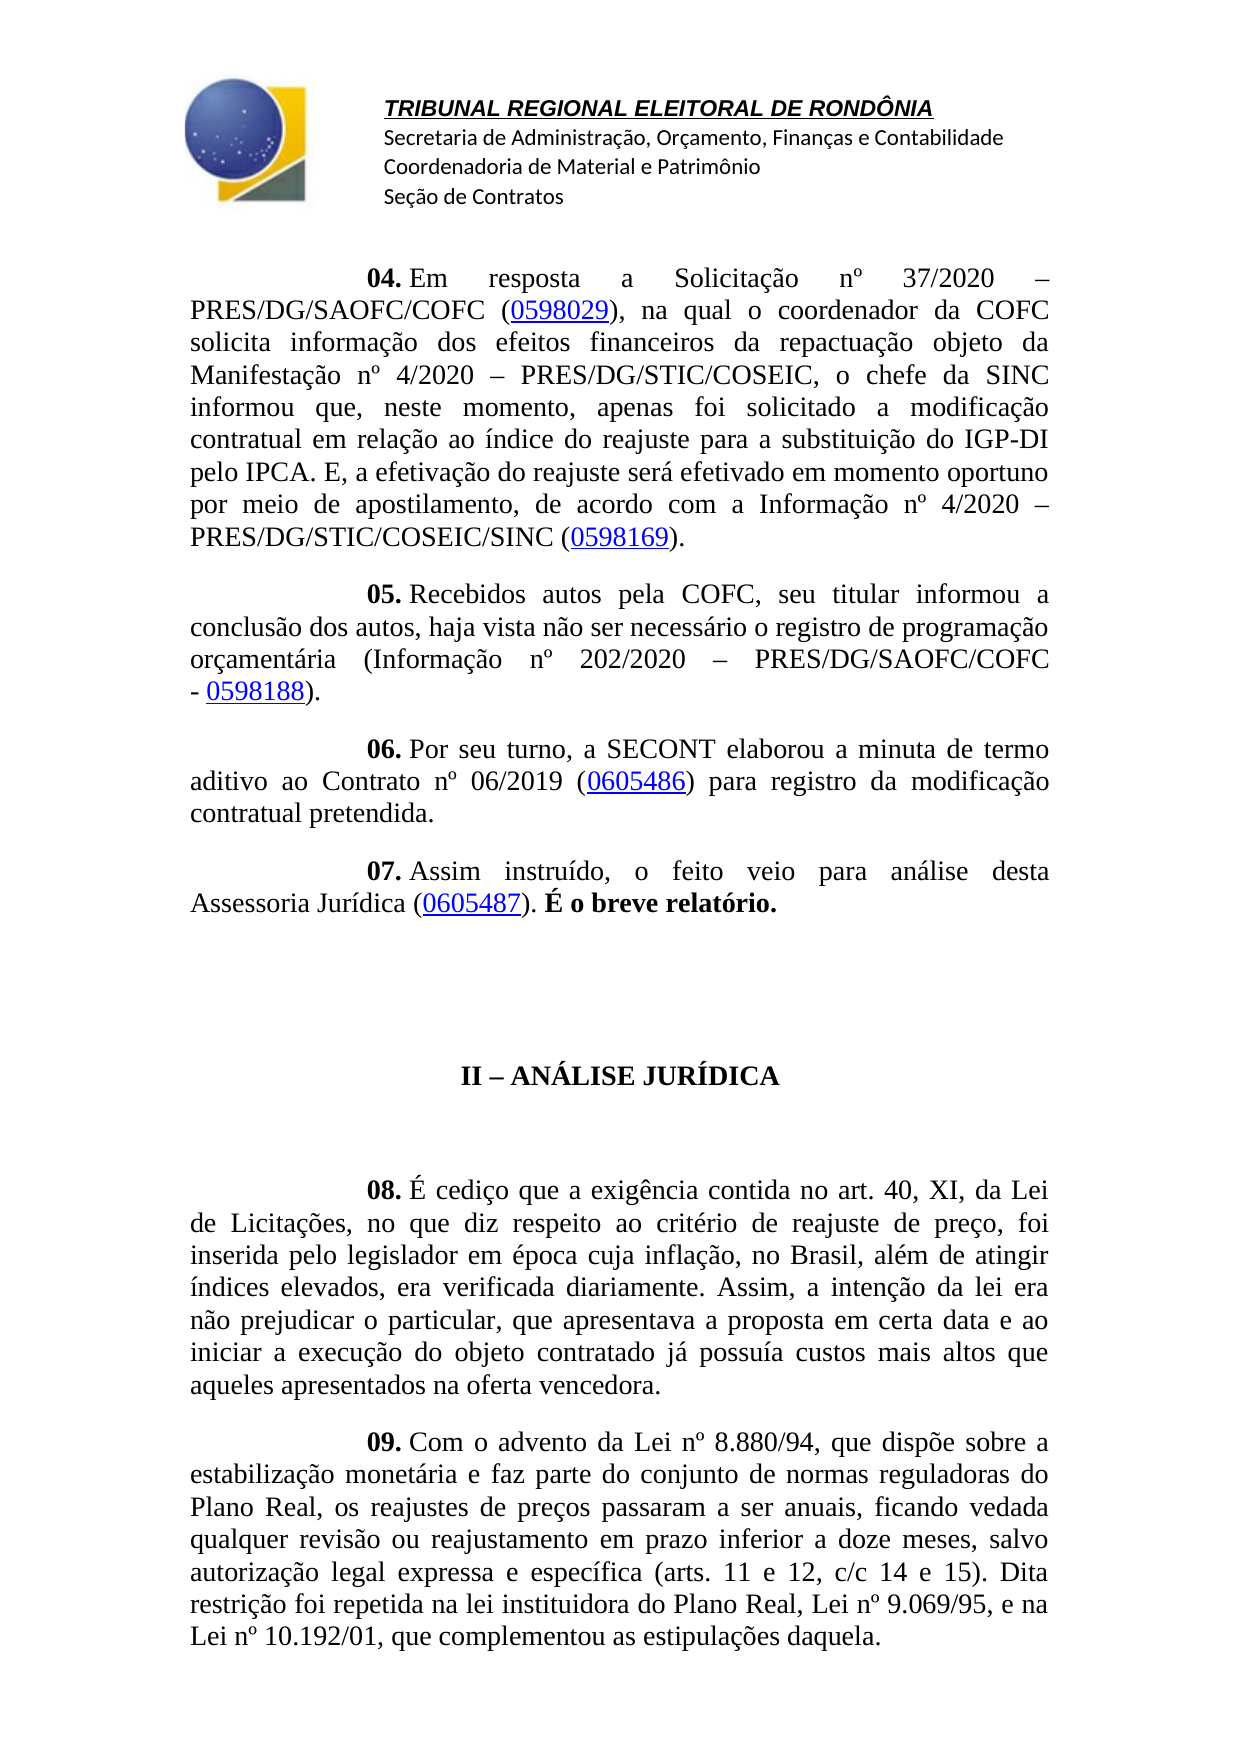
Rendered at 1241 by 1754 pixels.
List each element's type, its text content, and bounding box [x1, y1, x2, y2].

text II – ANÁLISE JURÍDICA [190, 1058, 1051, 1091]
text 09. Com o advento da Lei nº 8.880/94, que dispõe sobre a estabilização monetária e faz parte do conjunto de normas reguladoras do Plano Real, os reajustes de preços passaram a ser anuais, ficando vedada qualquer revisão ou reajustamento em prazo inferior a doze meses, salvo autorização legal expressa e específica (arts. 11 e 12, c/c 14 e 15). Dita restrição foi repetida na lei instituidora do Plano Real, Lei nº 9.069/95, e na Lei nº 10.192/01, que complementou as estipulações daquela. [190, 1425, 1051, 1652]
text 06. Por seu turno, a SECONT elaborou a minuta de termo aditivo ao Contrato nº 06/2019 (0605486) para registro da modificação contratual pretendida. [190, 732, 1051, 829]
text 08. É cediço que a exigência contida no art. 40, XI, da Lei de Licitações, no que diz respeito ao critério de reajuste de preço, foi inserida pelo legislador em época cuja inflação, no Brasil, além de atingir índices elevados, era verificada diariamente. Assim, a intenção da lei era não prejudicar o particular, que apresentava a proposta em certa data e ao iniciar a execução do objeto contratado já possuía custos mais altos que aqueles apresentados na oferta vencedora. [190, 1173, 1051, 1400]
text 07. Assim instruído, o feito veio para análise desta Assessoria Jurídica (0605487). É o breve relatório. [190, 854, 1051, 919]
text 04. Em resposta a Solicitação nº 37/2020 – PRES/DG/SAOFC/COFC (0598029), na qual o coordenador da COFC solicita informação dos efeitos financeiros da repactuação objeto da Manifestação nº 4/2020 – PRES/DG/STIC/COSEIC, o chefe da SINC informou que, neste momento, apenas foi solicitado a modificação contratual em relação ao índice do reajuste para a substituição do IGP-DI pelo IPCA. E, a efetivação do reajuste será efetivado em momento oportuno por meio de apostilamento, de acordo com a Informação nº 4/2020 – PRES/DG/STIC/COSEIC/SINC (0598169). [190, 261, 1051, 552]
text 05. Recebidos autos pela COFC, seu titular informou a conclusão dos autos, haja vista não ser necessário o registro de programação orçamentária (Informação nº 202/2020 – PRES/DG/SAOFC/COFC - 0598188). [190, 577, 1051, 707]
